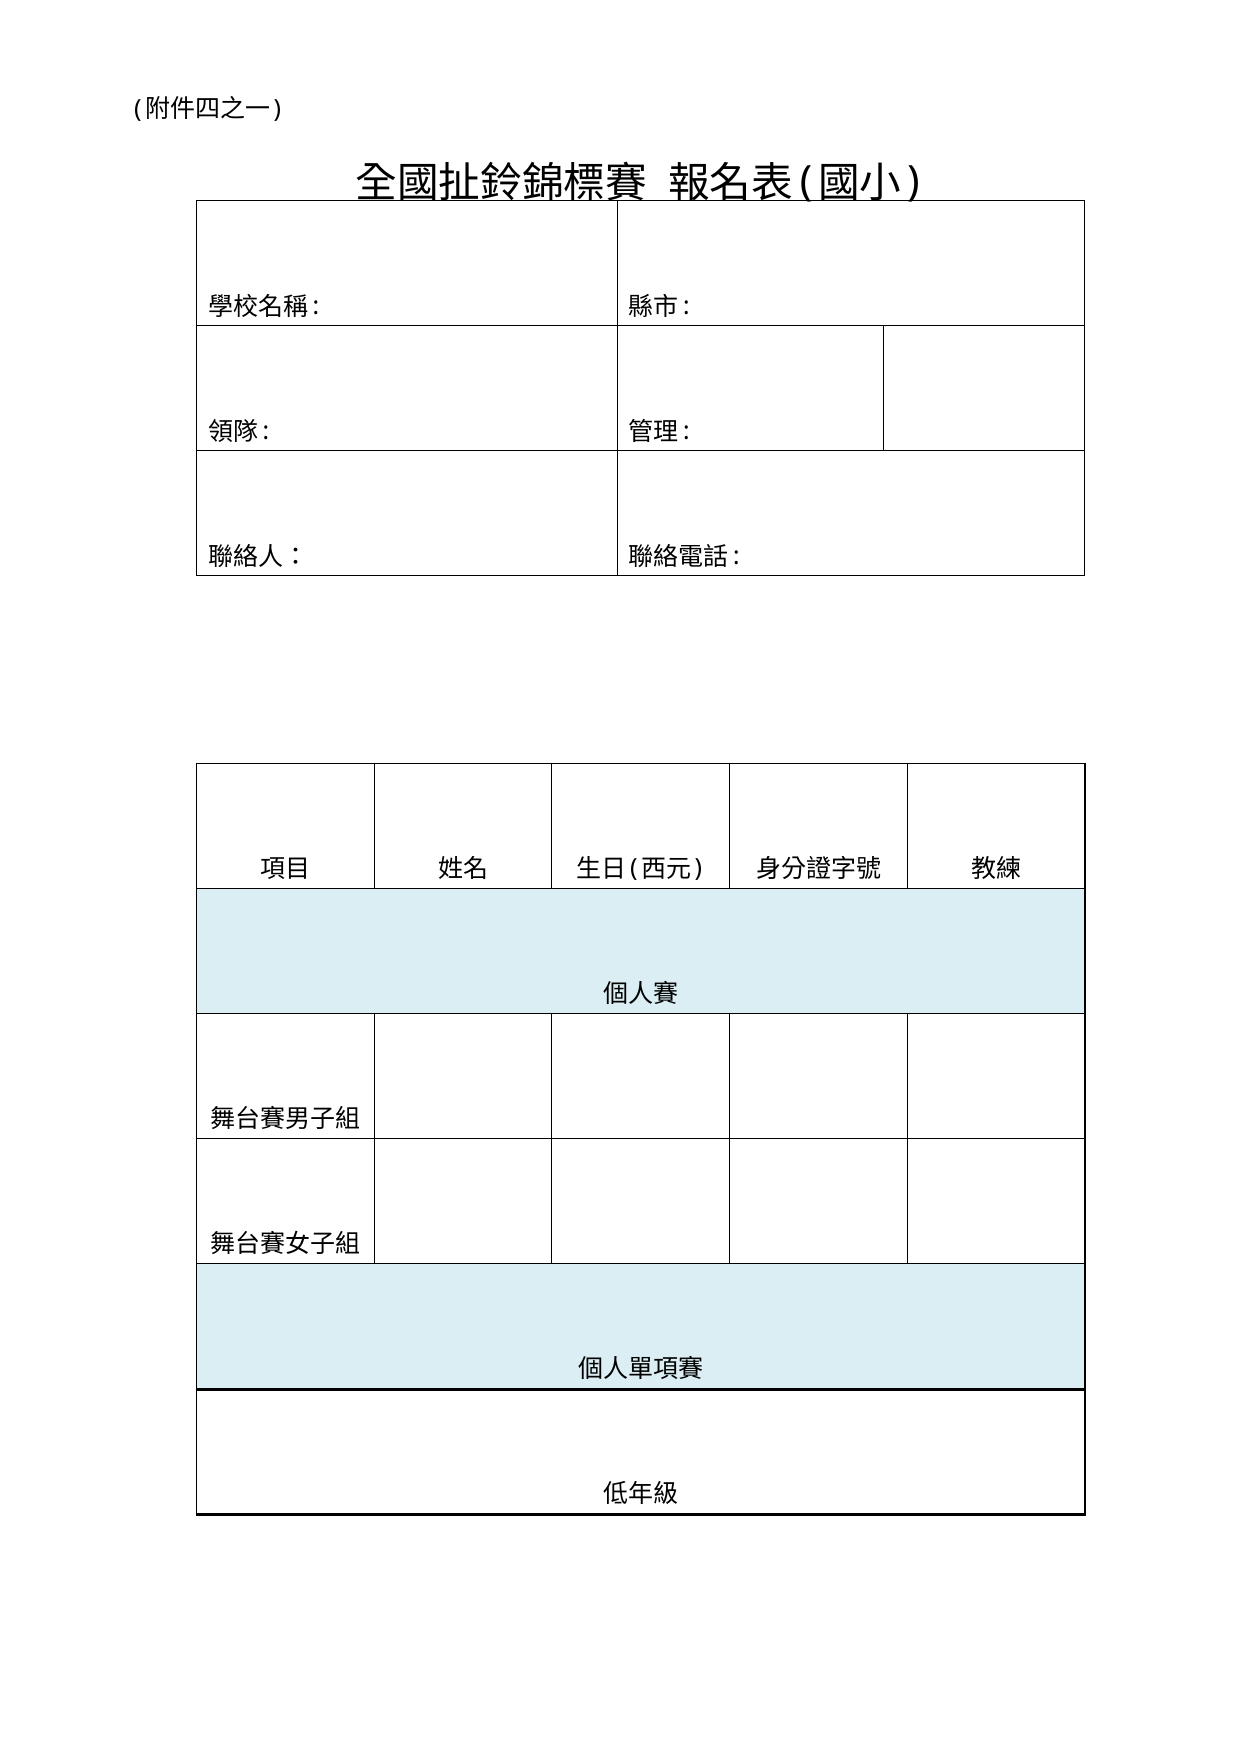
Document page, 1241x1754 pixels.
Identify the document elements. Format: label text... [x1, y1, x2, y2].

table_cell 舞台賽女子組 [197, 1139, 374, 1263]
table_cell 舞台賽男子組 [197, 1014, 374, 1138]
table_header 教練 [908, 764, 1084, 888]
table_cell [884, 326, 1084, 450]
table_cell [908, 1014, 1084, 1138]
table_header 縣市: [618, 201, 1084, 325]
table_header 項目 [197, 764, 374, 888]
table_cell [375, 1014, 551, 1138]
table_cell 聯絡人： [197, 451, 617, 575]
table_cell [552, 1014, 729, 1138]
table_cell 聯絡電話: [618, 451, 1084, 575]
table_header 姓名 [375, 764, 551, 888]
table_header 學校名稱: [197, 201, 617, 325]
table_header 生日(西元) [552, 764, 729, 888]
table_cell [375, 1139, 551, 1263]
table_cell 低年級 [197, 1391, 1084, 1513]
table_cell [730, 1014, 907, 1138]
table_header 身分證字號 [730, 764, 907, 888]
table_cell [730, 1139, 907, 1263]
table_cell 領隊: [197, 326, 617, 450]
table_cell [908, 1139, 1084, 1263]
table_cell 個人單項賽 [197, 1264, 1084, 1388]
text 全國扯鈴錦標賽 報名表(國小) [130, 138, 1152, 200]
table_cell 個人賽 [197, 889, 1084, 1013]
table_cell 管理: [618, 326, 883, 450]
table_cell [552, 1139, 729, 1263]
